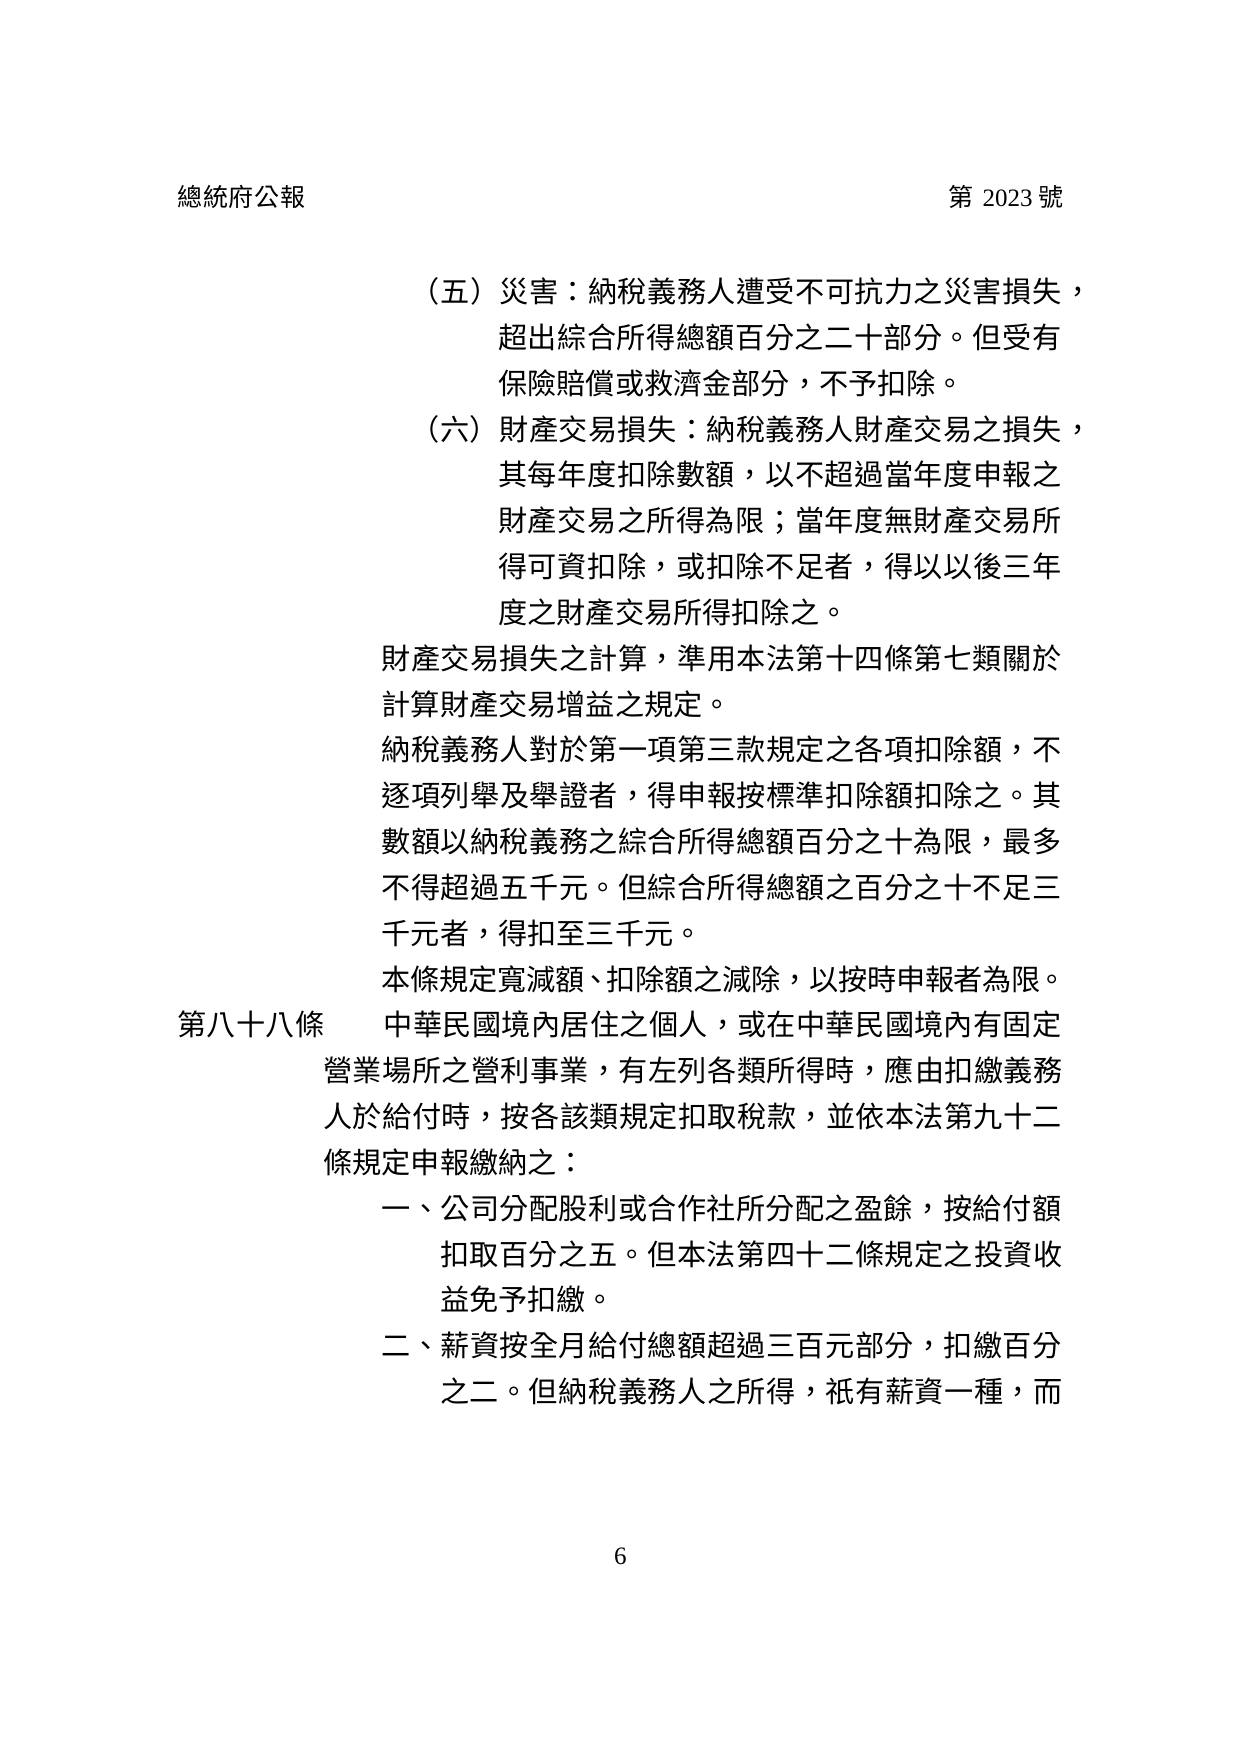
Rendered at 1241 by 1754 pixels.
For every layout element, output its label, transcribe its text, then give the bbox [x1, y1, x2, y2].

text 納稅義務人對於第一項第三款規定之各項扣除額，不逐項列舉及舉證者，得申報按標準扣除額扣除之。其數額以納稅義務之綜合所得總額百分之十為限，最多不得超過五千元。但綜合所得總額之百分之十不足三千元者，得扣至三千元。 [381, 724, 1063, 953]
text 本條規定寬減額、扣除額之減除，以按時申報者為限。 [381, 953, 1063, 999]
text 一、公司分配股利或合作社所分配之盈餘，按給付額扣取百分之五。但本法第四十二條規定之投資收益免予扣繳。 [381, 1182, 1063, 1320]
text （五）災害：納稅義務人遭受不可抗力之災害損失，超出綜合所得總額百分之二十部分。但受有保險賠償或救濟金部分，不予扣除。 [411, 266, 1063, 403]
text 二、薪資按全月給付總額超過三百元部分，扣繳百分之二。但納稅義務人之所得，祇有薪資一種，而薪資之全月給付總額未超過一千元者，納稅義務人得照全額加倍扣繳，免辦綜合所得稅結算申報。 [381, 1320, 1063, 1412]
text （六）財產交易損失：納稅義務人財產交易之損失，其每年度扣除數額，以不超過當年度申報之財產交易之所得為限；當年度無財產交易所得可資扣除，或扣除不足者，得以以後三年度之財產交易所得扣除之。 [411, 403, 1063, 632]
text 第八十八條 中華民國境內居住之個人，或在中華民國境內有固定營業場所之營利事業，有左列各類所得時，應由扣繳義務人於給付時，按各該類規定扣取稅款，並依本法第九十二條規定申報繳納之： [177, 999, 1063, 1182]
text 財產交易損失之計算，準用本法第十四條第七類關於計算財產交易增益之規定。 [381, 632, 1063, 724]
